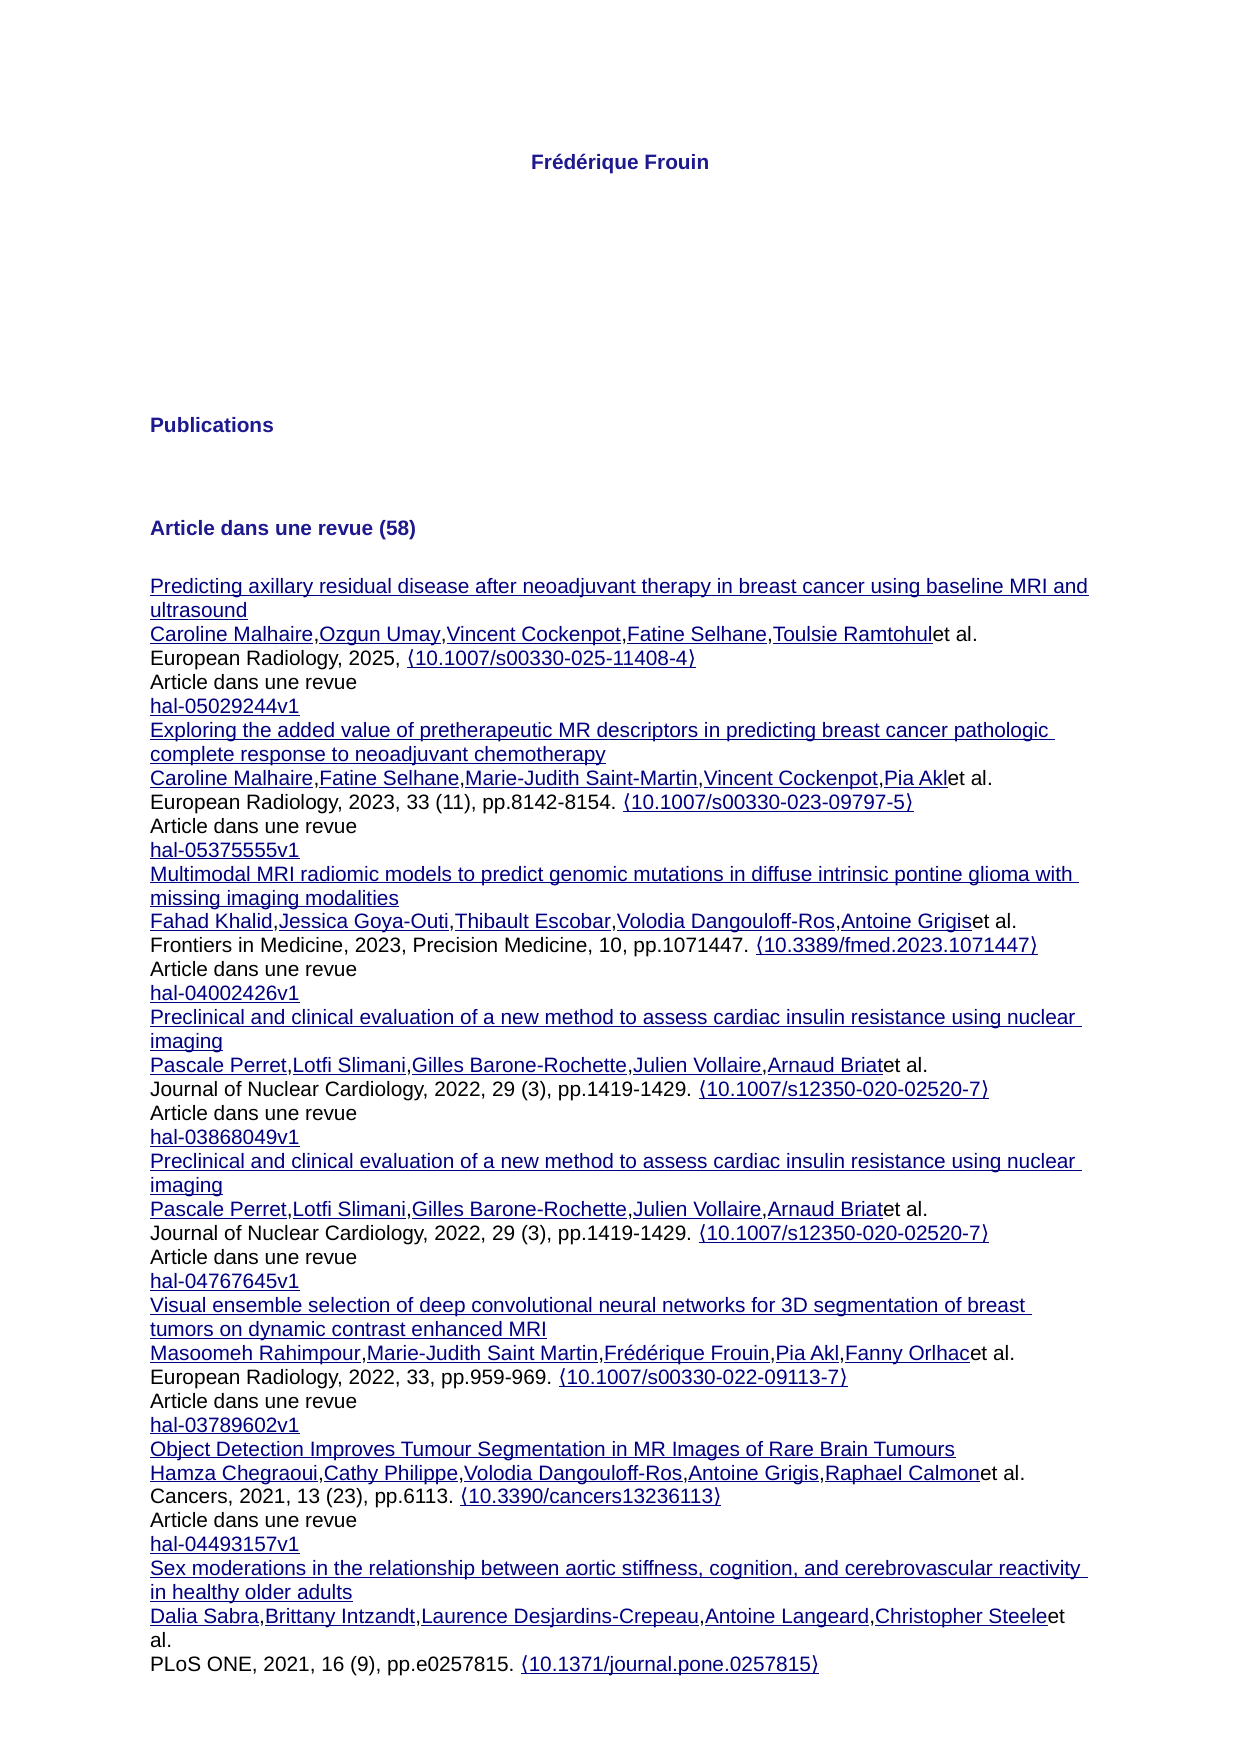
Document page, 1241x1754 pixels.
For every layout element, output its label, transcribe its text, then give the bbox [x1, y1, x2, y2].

table_cell Sex moderations in the relationship between aortic stiffness, cognition, and cerebrovascular reactivity in healthy older adults Dalia Sabra,Brittany Intzandt,Laurence Desjardins-Crepeau,Antoine Langeard,Christopher Steeleet al. PLoS ONE, 2021, 16 (9), pp.e0257815. ⟨10.1371/journal.pone.0257815⟩ [150, 1556, 1090, 1676]
table_cell Preclinical and clinical evaluation of a new method to assess cardiac insulin resistance using nuclear imaging Pascale Perret,Lotfi Slimani,Gilles Barone-Rochette,Julien Vollaire,Arnaud Briatet al. Journal of Nuclear Cardiology, 2022, 29 (3), pp.1419-1429. ⟨10.1007/s12350-020-02520-7⟩ Article dans une revue hal-03868049v1 [150, 1005, 1090, 1149]
table_header Predicting axillary residual disease after neoadjuvant therapy in breast cancer using baseline MRI and ultrasound Caroline Malhaire,Ozgun Umay,Vincent Cockenpot,Fatine Selhane,Toulsie Ramtohulet al. European Radiology, 2025, ⟨10.1007/s00330-025-11408-4⟩ Article dans une revue hal-05029244v1 [150, 574, 1090, 718]
subtitle Publications [150, 412, 1090, 436]
subtitle Article dans une revue (58) [150, 516, 1090, 539]
table_cell Object Detection Improves Tumour Segmentation in MR Images of Rare Brain Tumours Hamza Chegraoui,Cathy Philippe,Volodia Dangouloff-Ros,Antoine Grigis,Raphael Calmonet al. Cancers, 2021, 13 (23), pp.6113. ⟨10.3390/cancers13236113⟩ Article dans une revue hal-04493157v1 [150, 1436, 1090, 1556]
table_cell Multimodal MRI radiomic models to predict genomic mutations in diffuse intrinsic pontine glioma with missing imaging modalities Fahad Khalid,Jessica Goya-Outi,Thibault Escobar,Volodia Dangouloff-Ros,Antoine Grigiset al. Frontiers in Medicine, 2023, Precision Medicine, 10, pp.1071447. ⟨10.3389/fmed.2023.1071447⟩ Article dans une revue hal-04002426v1 [150, 861, 1090, 1005]
subtitle Frédérique Frouin [150, 150, 1090, 174]
table_cell Visual ensemble selection of deep convolutional neural networks for 3D segmentation of breast tumors on dynamic contrast enhanced MRI Masoomeh Rahimpour,Marie-Judith Saint Martin,Frédérique Frouin,Pia Akl,Fanny Orlhacet al. European Radiology, 2022, 33, pp.959-969. ⟨10.1007/s00330-022-09113-7⟩ Article dans une revue hal-03789602v1 [150, 1293, 1090, 1436]
table_cell Preclinical and clinical evaluation of a new method to assess cardiac insulin resistance using nuclear imaging Pascale Perret,Lotfi Slimani,Gilles Barone-Rochette,Julien Vollaire,Arnaud Briatet al. Journal of Nuclear Cardiology, 2022, 29 (3), pp.1419-1429. ⟨10.1007/s12350-020-02520-7⟩ Article dans une revue hal-04767645v1 [150, 1149, 1090, 1293]
table_cell Exploring the added value of pretherapeutic MR descriptors in predicting breast cancer pathologic complete response to neoadjuvant chemotherapy Caroline Malhaire,Fatine Selhane,Marie-Judith Saint-Martin,Vincent Cockenpot,Pia Aklet al. European Radiology, 2023, 33 (11), pp.8142-8154. ⟨10.1007/s00330-023-09797-5⟩ Article dans une revue hal-05375555v1 [150, 718, 1090, 861]
